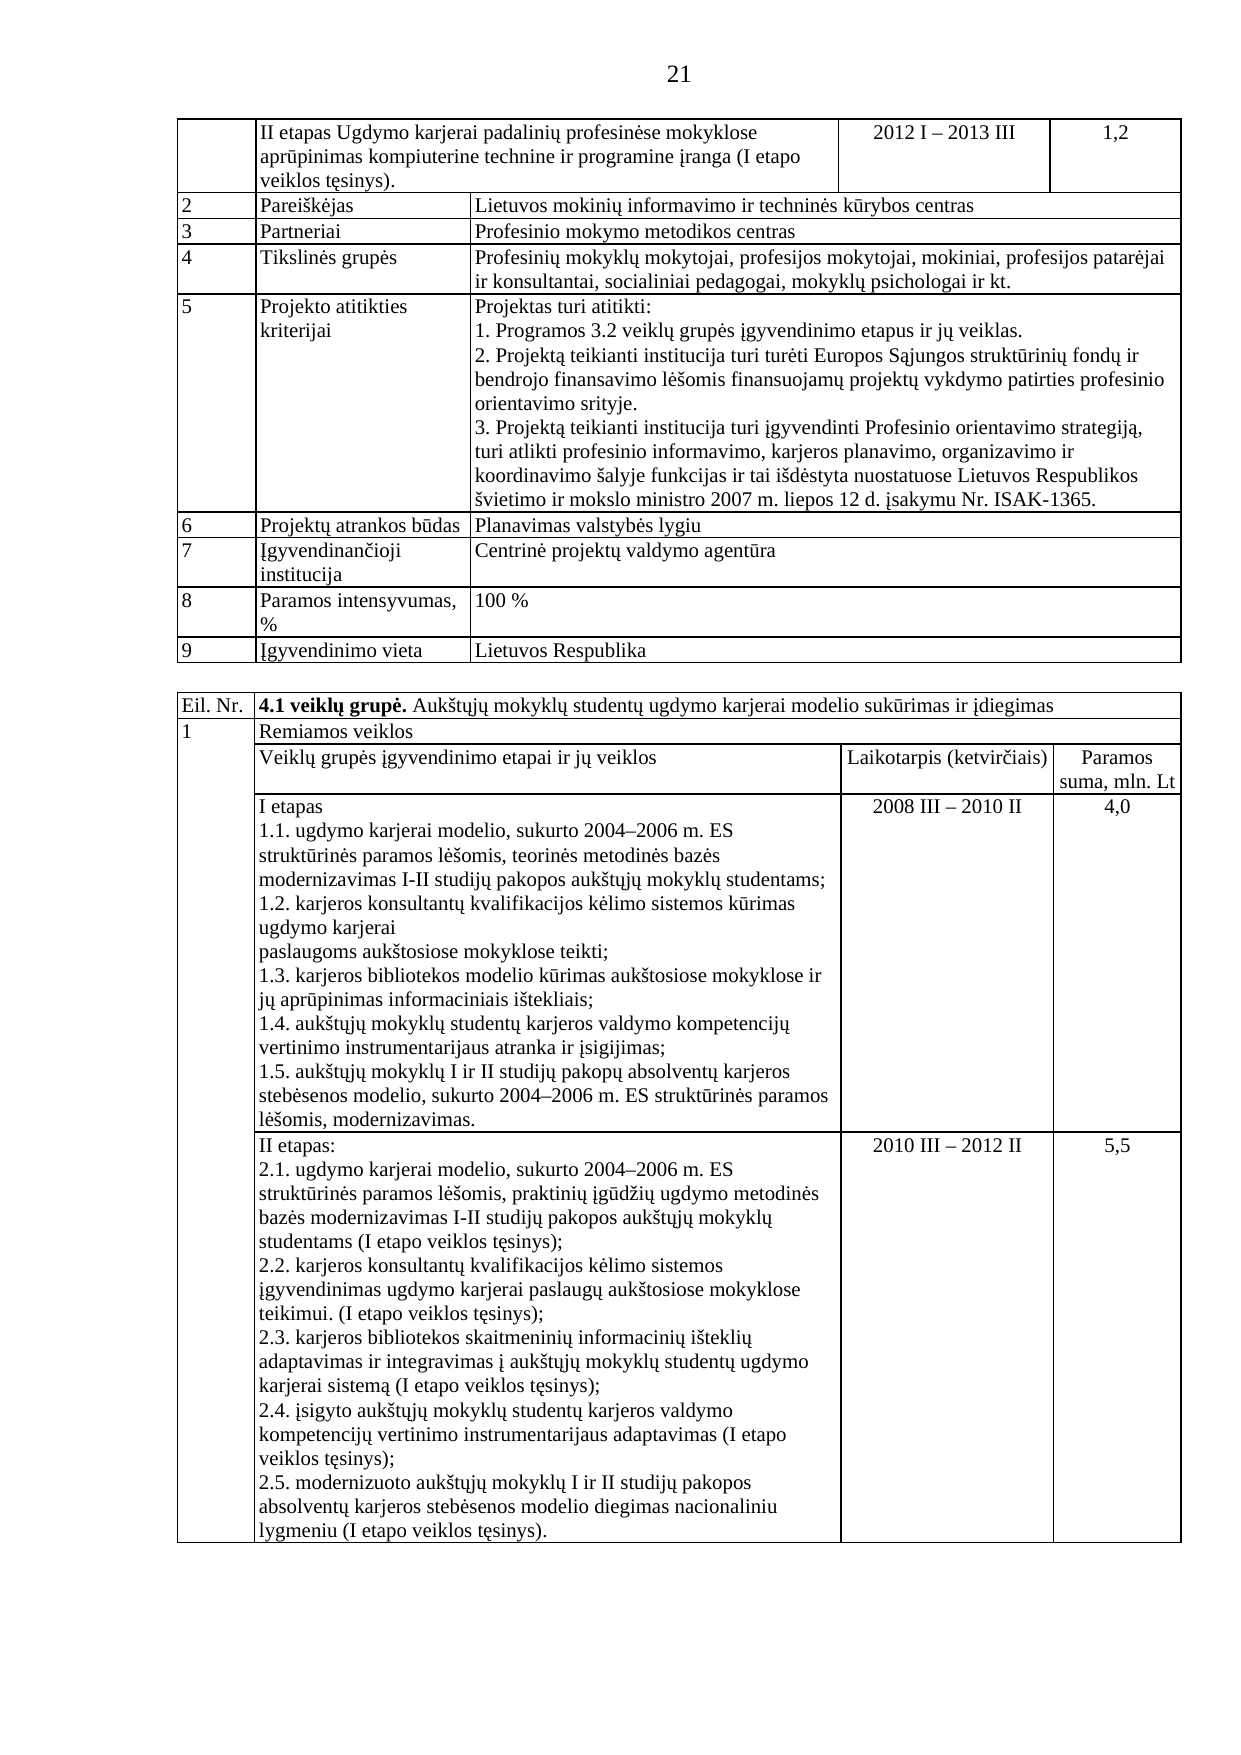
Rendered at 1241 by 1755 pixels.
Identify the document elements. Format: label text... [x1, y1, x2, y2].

table_cell Tikslinės grupės [257, 245, 470, 293]
table_cell 5 [178, 295, 255, 511]
table_cell 8 [178, 588, 255, 636]
table_cell Centrinė projektų valdymo agentūra [471, 538, 1180, 586]
table_cell Projekto atitikties kriterijai [257, 295, 470, 511]
table_cell 5,5 [1054, 1133, 1180, 1542]
table_cell Laikotarpis (ketvirčiais) [842, 745, 1053, 793]
table_cell 7 [178, 538, 255, 586]
table_cell 2008 III – 2010 II [842, 795, 1053, 1131]
table_cell 100 % [471, 588, 1180, 636]
table_cell 2010 III – 2012 II [842, 1133, 1053, 1542]
table_cell 2012 I – 2013 III [839, 120, 1049, 192]
table_cell 4,0 [1054, 795, 1180, 1131]
table_cell Veiklų grupės įgyvendinimo etapai ir jų veiklos [255, 745, 840, 793]
table_cell [178, 120, 255, 192]
table_cell 1 [178, 719, 254, 1542]
table_cell 1,2 [1051, 120, 1180, 192]
table_cell 4 [178, 245, 255, 293]
